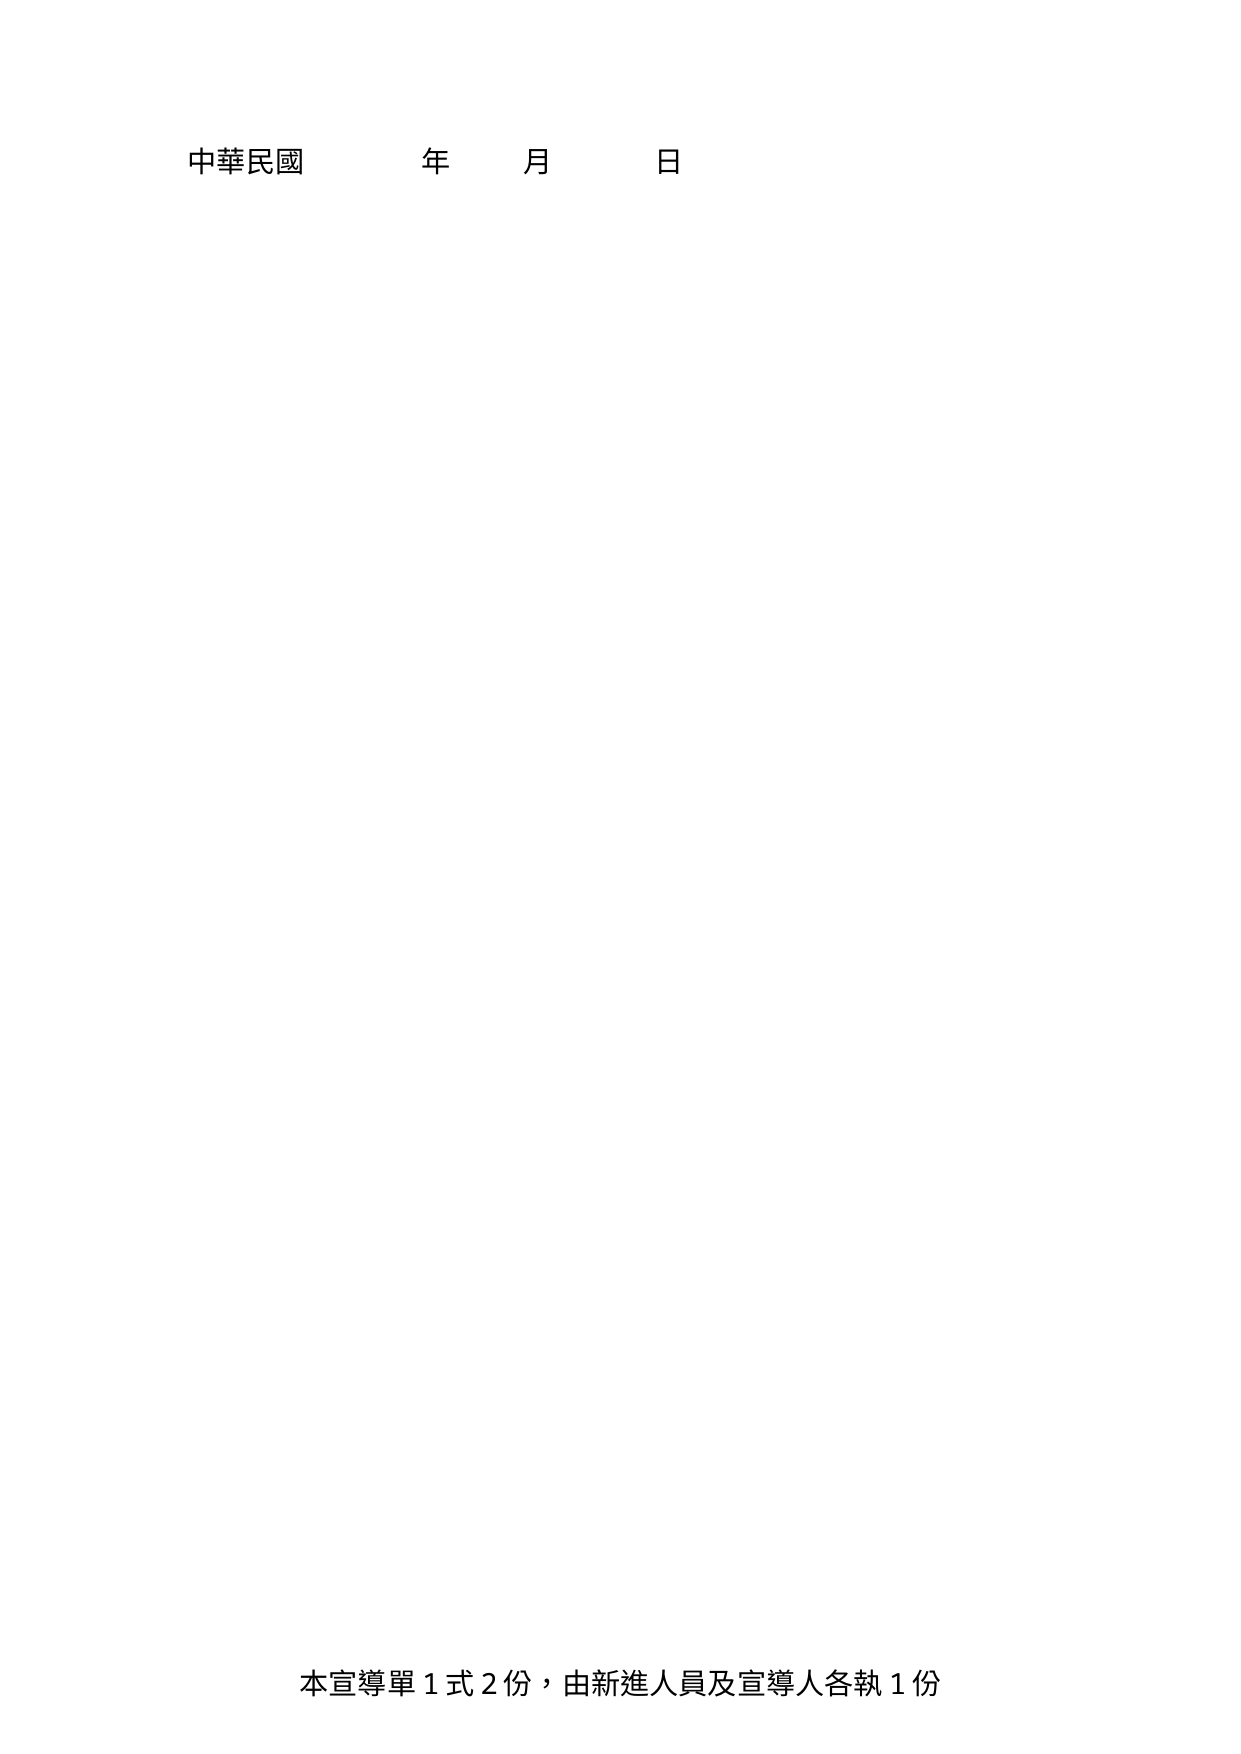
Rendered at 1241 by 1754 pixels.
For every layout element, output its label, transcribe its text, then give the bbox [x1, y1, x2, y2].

text 中華民國 年 月 日 [187, 118, 1053, 180]
